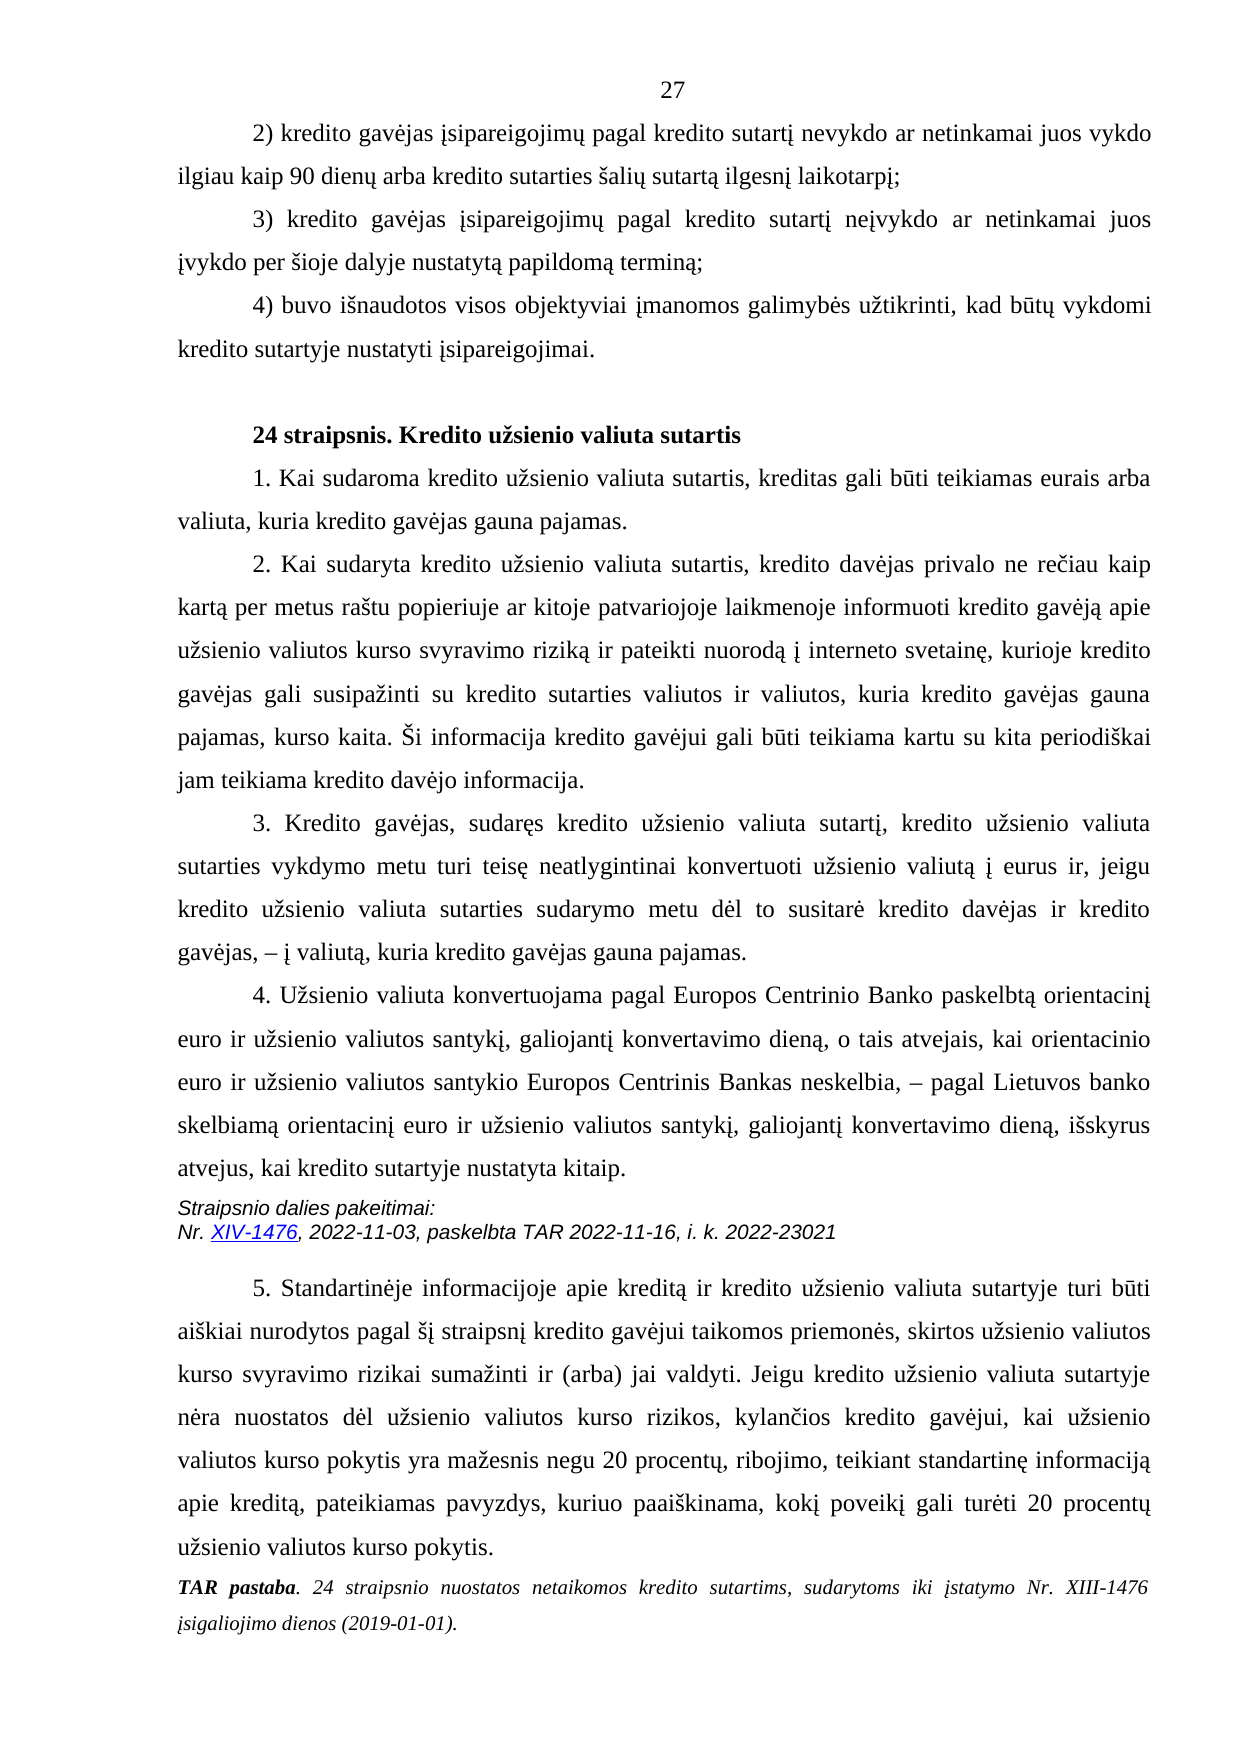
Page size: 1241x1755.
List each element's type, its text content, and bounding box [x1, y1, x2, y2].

text 3) kredito gavėjas įsipareigojimų pagal kredito sutartį neįvykdo ar netinkamai juos įvykdo per šioje dalyje nustatytą papildomą terminą; [177, 204, 1152, 276]
text TAR pastaba. 24 straipsnio nuostatos netaikomos kredito sutartims, sudarytoms iki įstatymo Nr. XIII-1476 įsigaliojimo dienos (2019-01-01). [177, 1575, 1152, 1635]
text 5. Standartinėje informacijoje apie kreditą ir kredito užsienio valiuta sutartyje turi būti aiškiai nurodytos pagal šį straipsnį kredito gavėjui taikomos priemonės, skirtos užsienio valiutos kurso svyravimo rizikai sumažinti ir (arba) jai valdyti. Jeigu kredito užsienio valiuta sutartyje nėra nuostatos dėl užsienio valiutos kurso rizikos, kylančios kredito gavėjui, kai užsienio valiutos kurso pokytis yra mažesnis negu 20 procentų, ribojimo, teikiant standartinę informaciją apie kreditą, pateikiamas pavyzdys, kuriuo paaiškinama, kokį poveikį gali turėti 20 procentų užsienio valiutos kurso pokytis. [177, 1273, 1152, 1560]
text 2) kredito gavėjas įsipareigojimų pagal kredito sutartį nevykdo ar netinkamai juos vykdo ilgiau kaip 90 dienų arba kredito sutarties šalių sutartą ilgesnį laikotarpį; [177, 118, 1152, 190]
text 24 straipsnis. Kredito užsienio valiuta sutartis [177, 420, 1152, 449]
text Straipsnio dalies pakeitimai: [177, 1196, 1152, 1220]
text Nr. XIV-1476, 2022-11-03, paskelbta TAR 2022-11-16, i. k. 2022-23021 [177, 1220, 1152, 1244]
text 4) buvo išnaudotos visos objektyviai įmanomos galimybės užtikrinti, kad būtų vykdomi kredito sutartyje nustatyti įsipareigojimai. [177, 291, 1152, 362]
text 3. Kredito gavėjas, sudaręs kredito užsienio valiuta sutartį, kredito užsienio valiuta sutarties vykdymo metu turi teisę neatlygintinai konvertuoti užsienio valiutą į eurus ir, jeigu kredito užsienio valiuta sutarties sudarymo metu dėl to susitarė kredito davėjas ir kredito gavėjas, – į valiutą, kuria kredito gavėjas gauna pajamas. [177, 808, 1152, 966]
text 2. Kai sudaryta kredito užsienio valiuta sutartis, kredito davėjas privalo ne rečiau kaip kartą per metus raštu popieriuje ar kitoje patvariojoje laikmenoje informuoti kredito gavėją apie užsienio valiutos kurso svyravimo riziką ir pateikti nuorodą į interneto svetainę, kurioje kredito gavėjas gali susipažinti su kredito sutarties valiutos ir valiutos, kuria kredito gavėjas gauna pajamas, kurso kaita. Ši informacija kredito gavėjui gali būti teikiama kartu su kita periodiškai jam teikiama kredito davėjo informacija. [177, 549, 1152, 794]
text 1. Kai sudaroma kredito užsienio valiuta sutartis, kreditas gali būti teikiamas eurais arba valiuta, kuria kredito gavėjas gauna pajamas. [177, 463, 1152, 535]
text 4. Užsienio valiuta konvertuojama pagal Europos Centrinio Banko paskelbtą orientacinį euro ir užsienio valiutos santykį, galiojantį konvertavimo dieną, o tais atvejais, kai orientacinio euro ir užsienio valiutos santykio Europos Centrinis Bankas neskelbia, – pagal Lietuvos banko skelbiamą orientacinį euro ir užsienio valiutos santykį, galiojantį konvertavimo dieną, išskyrus atvejus, kai kredito sutartyje nustatyta kitaip. [177, 981, 1152, 1182]
